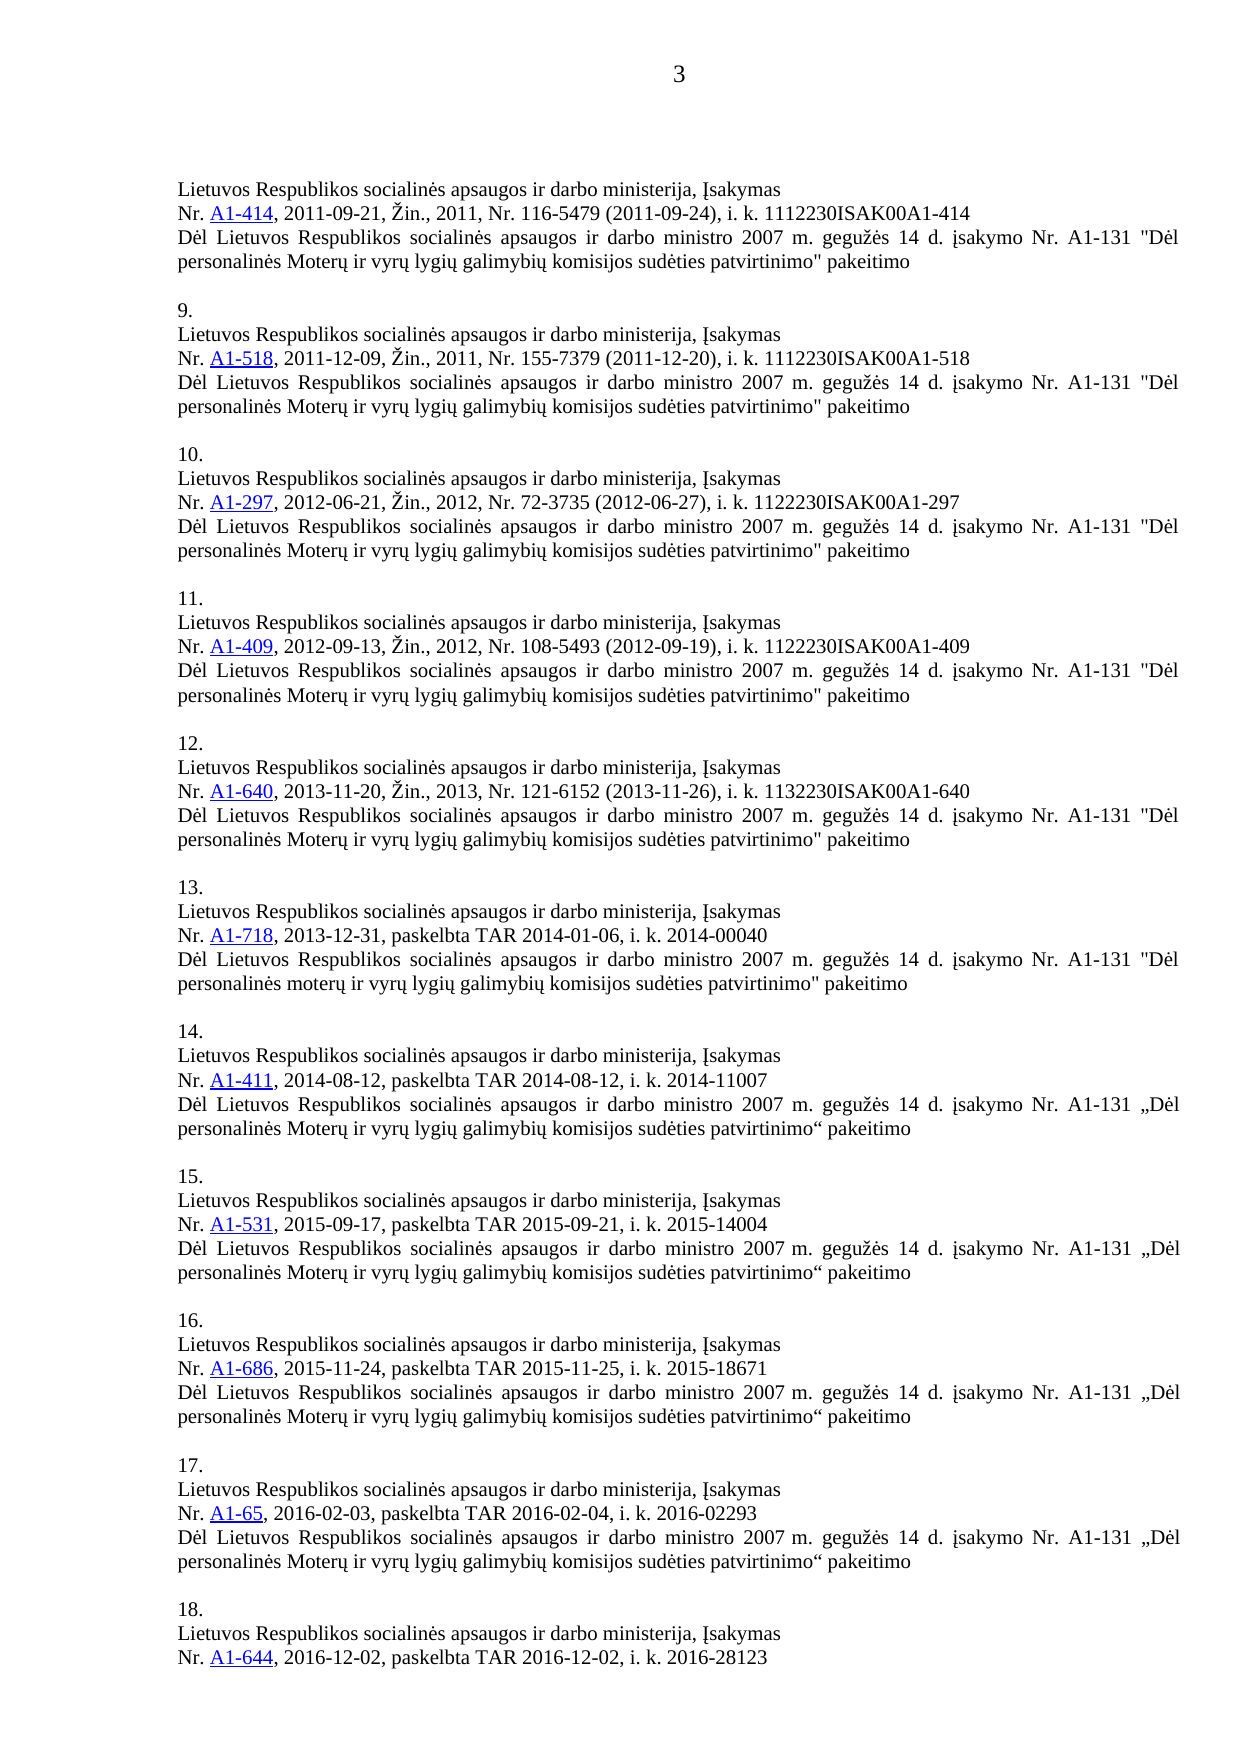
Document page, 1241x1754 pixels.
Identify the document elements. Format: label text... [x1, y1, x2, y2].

text Lietuvos Respublikos socialinės apsaugos ir darbo ministerija, Įsakymas [177, 177, 1181, 201]
text 15. [177, 1164, 1181, 1188]
text Dėl Lietuvos Respublikos socialinės apsaugos ir darbo ministro 2007 m. gegužės 14 d. įsakymo Nr. A1-131 „Dėl personalinės Moterų ir vyrų lygių galimybių komisijos sudėties patvirtinimo“ pakeitimo [177, 1380, 1181, 1428]
text Nr. A1-531, 2015-09-17, paskelbta TAR 2015-09-21, i. k. 2015-14004 [177, 1212, 1181, 1236]
text 13. [177, 875, 1181, 899]
text 11. [177, 586, 1181, 610]
text Nr. A1-640, 2013-11-20, Žin., 2013, Nr. 121-6152 (2013-11-26), i. k. 1132230ISAK00A1-640 [177, 779, 1181, 803]
text Lietuvos Respublikos socialinės apsaugos ir darbo ministerija, Įsakymas [177, 466, 1181, 490]
text Dėl Lietuvos Respublikos socialinės apsaugos ir darbo ministro 2007 m. gegužės 14 d. įsakymo Nr. A1-131 „Dėl personalinės Moterų ir vyrų lygių galimybių komisijos sudėties patvirtinimo“ pakeitimo [177, 1236, 1181, 1284]
text 10. [177, 442, 1181, 466]
text Nr. A1-686, 2015-11-24, paskelbta TAR 2015-11-25, i. k. 2015-18671 [177, 1356, 1181, 1380]
text Nr. A1-297, 2012-06-21, Žin., 2012, Nr. 72-3735 (2012-06-27), i. k. 1122230ISAK00A1-297 [177, 490, 1181, 514]
text Dėl Lietuvos Respublikos socialinės apsaugos ir darbo ministro 2007 m. gegužės 14 d. įsakymo Nr. A1-131 "Dėl personalinės Moterų ir vyrų lygių galimybių komisijos sudėties patvirtinimo" pakeitimo [177, 370, 1181, 418]
text 9. [177, 297, 1181, 322]
text Lietuvos Respublikos socialinės apsaugos ir darbo ministerija, Įsakymas [177, 1621, 1181, 1645]
text Nr. A1-411, 2014-08-12, paskelbta TAR 2014-08-12, i. k. 2014-11007 [177, 1067, 1181, 1092]
text 14. [177, 1019, 1181, 1043]
text Nr. A1-409, 2012-09-13, Žin., 2012, Nr. 108-5493 (2012-09-19), i. k. 1122230ISAK00A1-409 [177, 634, 1181, 658]
text 12. [177, 731, 1181, 755]
text Dėl Lietuvos Respublikos socialinės apsaugos ir darbo ministro 2007 m. gegužės 14 d. įsakymo Nr. A1-131 „Dėl personalinės Moterų ir vyrų lygių galimybių komisijos sudėties patvirtinimo“ pakeitimo [177, 1092, 1181, 1140]
text Lietuvos Respublikos socialinės apsaugos ir darbo ministerija, Įsakymas [177, 1188, 1181, 1212]
text Lietuvos Respublikos socialinės apsaugos ir darbo ministerija, Įsakymas [177, 1332, 1181, 1356]
text Nr. A1-414, 2011-09-21, Žin., 2011, Nr. 116-5479 (2011-09-24), i. k. 1112230ISAK00A1-414 [177, 201, 1181, 225]
text Dėl Lietuvos Respublikos socialinės apsaugos ir darbo ministro 2007 m. gegužės 14 d. įsakymo Nr. A1-131 „Dėl personalinės Moterų ir vyrų lygių galimybių komisijos sudėties patvirtinimo“ pakeitimo [177, 1525, 1181, 1573]
text Nr. A1-644, 2016-12-02, paskelbta TAR 2016-12-02, i. k. 2016-28123 [177, 1645, 1181, 1669]
text 17. [177, 1452, 1181, 1477]
text Lietuvos Respublikos socialinės apsaugos ir darbo ministerija, Įsakymas [177, 899, 1181, 923]
text Dėl Lietuvos Respublikos socialinės apsaugos ir darbo ministro 2007 m. gegužės 14 d. įsakymo Nr. A1-131 "Dėl personalinės Moterų ir vyrų lygių galimybių komisijos sudėties patvirtinimo" pakeitimo [177, 803, 1181, 851]
text 18. [177, 1597, 1181, 1621]
text Nr. A1-718, 2013-12-31, paskelbta TAR 2014-01-06, i. k. 2014-00040 [177, 923, 1181, 947]
text Dėl Lietuvos Respublikos socialinės apsaugos ir darbo ministro 2007 m. gegužės 14 d. įsakymo Nr. A1-131 "Dėl personalinės Moterų ir vyrų lygių galimybių komisijos sudėties patvirtinimo" pakeitimo [177, 658, 1181, 707]
text Dėl Lietuvos Respublikos socialinės apsaugos ir darbo ministro 2007 m. gegužės 14 d. įsakymo Nr. A1-131 "Dėl personalinės Moterų ir vyrų lygių galimybių komisijos sudėties patvirtinimo" pakeitimo [177, 225, 1181, 273]
text 16. [177, 1308, 1181, 1332]
text Dėl Lietuvos Respublikos socialinės apsaugos ir darbo ministro 2007 m. gegužės 14 d. įsakymo Nr. A1-131 "Dėl personalinės moterų ir vyrų lygių galimybių komisijos sudėties patvirtinimo" pakeitimo [177, 947, 1181, 995]
text Dėl Lietuvos Respublikos socialinės apsaugos ir darbo ministro 2007 m. gegužės 14 d. įsakymo Nr. A1-131 "Dėl personalinės Moterų ir vyrų lygių galimybių komisijos sudėties patvirtinimo" pakeitimo [177, 514, 1181, 562]
text Nr. A1-518, 2011-12-09, Žin., 2011, Nr. 155-7379 (2011-12-20), i. k. 1112230ISAK00A1-518 [177, 346, 1181, 370]
text Lietuvos Respublikos socialinės apsaugos ir darbo ministerija, Įsakymas [177, 1043, 1181, 1067]
text Nr. A1-65, 2016-02-03, paskelbta TAR 2016-02-04, i. k. 2016-02293 [177, 1501, 1181, 1525]
text Lietuvos Respublikos socialinės apsaugos ir darbo ministerija, Įsakymas [177, 610, 1181, 634]
text Lietuvos Respublikos socialinės apsaugos ir darbo ministerija, Įsakymas [177, 1477, 1181, 1501]
text Lietuvos Respublikos socialinės apsaugos ir darbo ministerija, Įsakymas [177, 322, 1181, 346]
text Lietuvos Respublikos socialinės apsaugos ir darbo ministerija, Įsakymas [177, 755, 1181, 779]
